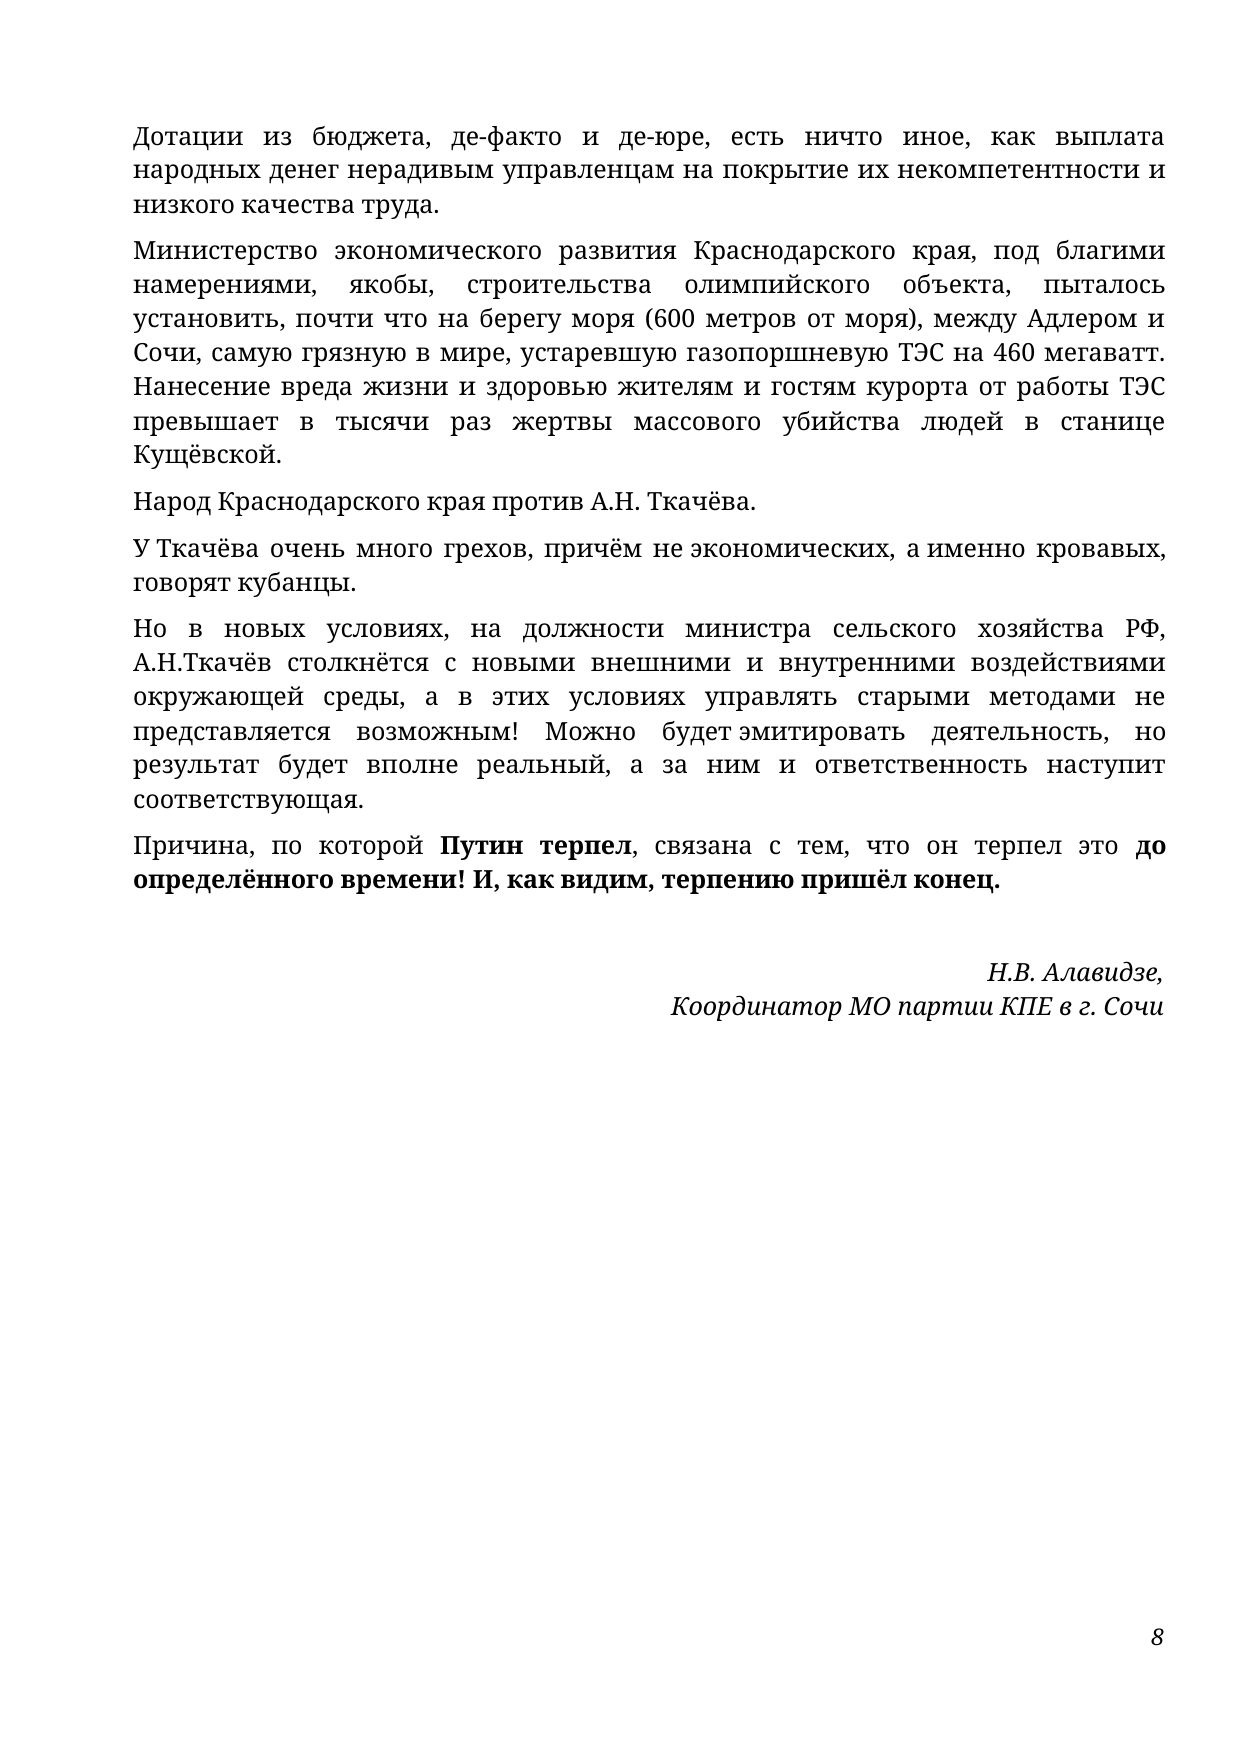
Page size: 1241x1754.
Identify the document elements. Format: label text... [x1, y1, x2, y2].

text Министерство экономического развития Краснодарского края, под благими намерениями, якобы, строительства олимпийского объекта, пыталось установить, почти что на берегу моря (600 метров от моря), между Адлером и Сочи, самую грязную в мире, устаревшую газопоршневую ТЭС на 460 мегаватт. Нанесение вреда жизни и здоровью жителям и гостям курорта от работы ТЭС превышает в тысячи раз жертвы массового убийства людей в станице Кущёвской. [133, 233, 1167, 471]
text Дотации из бюджета, де-факто и де-юре, есть ничто иное, как выплата народных денег нерадивым управленцам на покрытие их некомпетентности и низкого качества труда. [133, 118, 1167, 220]
text Координатор МО партии КПЕ в г. Сочи [133, 989, 1167, 1023]
text У Ткачёва очень много грехов, причём не экономических, а именно кровавых, говорят кубанцы. [133, 530, 1167, 598]
text Н.В. Алавидзе, [133, 955, 1167, 989]
text Но в новых условиях, на должности министра сельского хозяйства РФ, А.Н.Ткачёв столкнётся с новыми внешними и внутренними воздействиями окружающей среды, а в этих условиях управлять старыми методами не представляется возможным! Можно будет эмитировать деятельность, но результат будет вполне реальный, а за ним и ответственность наступит соответствующая. [133, 611, 1167, 815]
text Народ Краснодарского края против А.Н. Ткачёва. [133, 484, 1167, 518]
text Причина, по которой Путин терпел, связана с тем, что он терпел это до определённого времени! И, как видим, терпению пришёл конец. [133, 828, 1167, 896]
